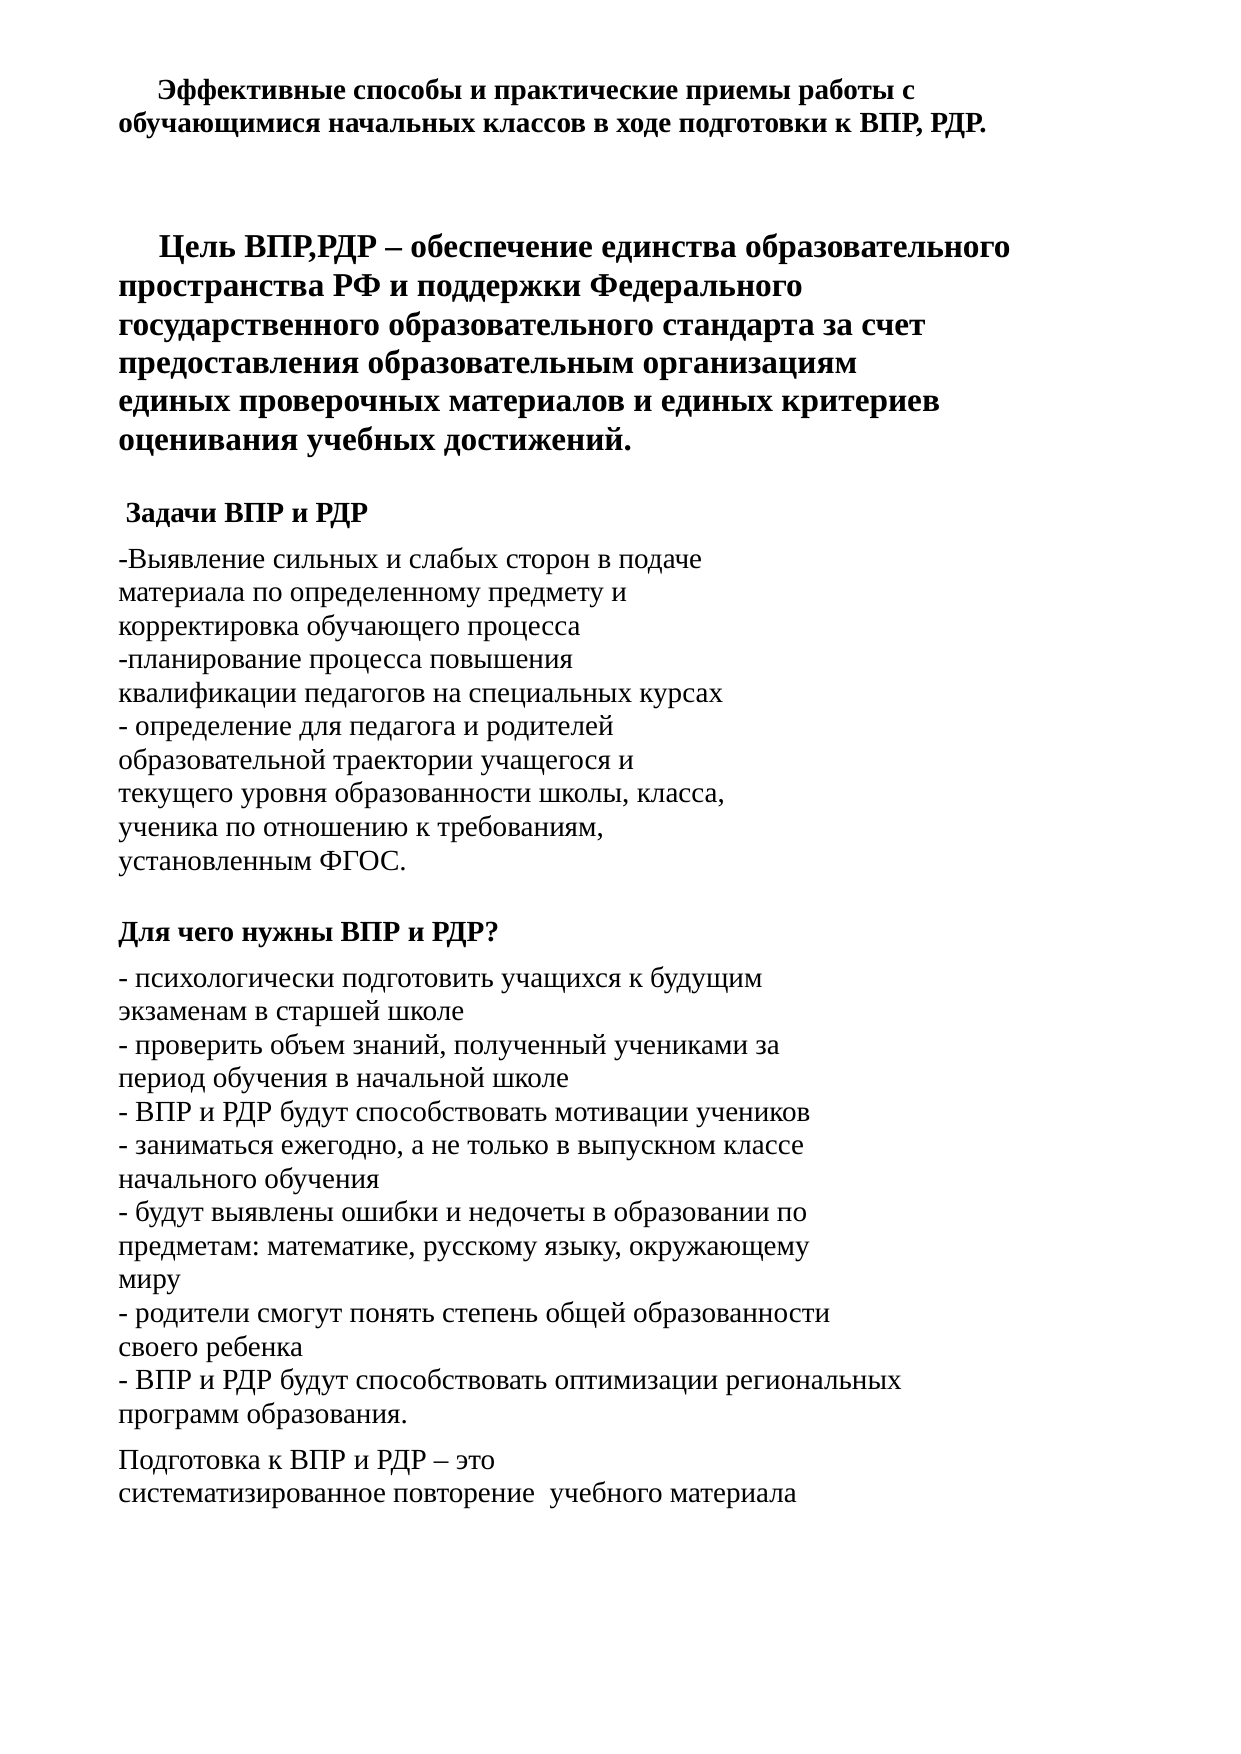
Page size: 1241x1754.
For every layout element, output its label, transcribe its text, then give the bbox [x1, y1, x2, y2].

subtitle Эффективные способы и практические приемы работы с обучающимися начальных классов в ходе подготовки к ВПР, РДР. [118, 72, 1122, 139]
subtitle Задачи ВПР и РДР [118, 495, 1122, 528]
text - психологически подготовить учащихся к будущим экзаменам в старшей школе - проверить объем знаний, полученный учениками за период обучения в начальной школе - ВПР и РДР будут способствовать мотивации учеников - заниматься ежегодно, а не только в выпускном классе начального обучения - будут выявлены ошибки и недочеты в образовании по предметам: математике, русскому языку, окружающему миру - родители смогут понять степень общей образованности своего ребенка - ВПР и РДР будут способствовать оптимизации региональных программ образования. [118, 960, 1122, 1429]
subtitle Для чего нужны ВПР и РДР? [118, 914, 1122, 947]
text -Выявление сильных и слабых сторон в подаче материала по определенному предмету и корректировка обучающего процесса -планирование процесса повышения квалификации педагогов на специальных курсах - определение для педагога и родителей образовательной траектории учащегося и текущего уровня образованности школы, класса, ученика по отношению к требованиям, установленным ФГОС. [118, 541, 1122, 876]
text Подготовка к ВПР и РДР – это систематизированное повторение учебного материала [118, 1442, 1122, 1542]
subtitle Цель ВПР,РДР – обеспечение единства образовательного пространства РФ и поддержки Федерального государственного образовательного стандарта за счет предоставления образовательным организациям единых проверочных материалов и единых критериев оценивания учебных достижений. [118, 222, 1122, 457]
